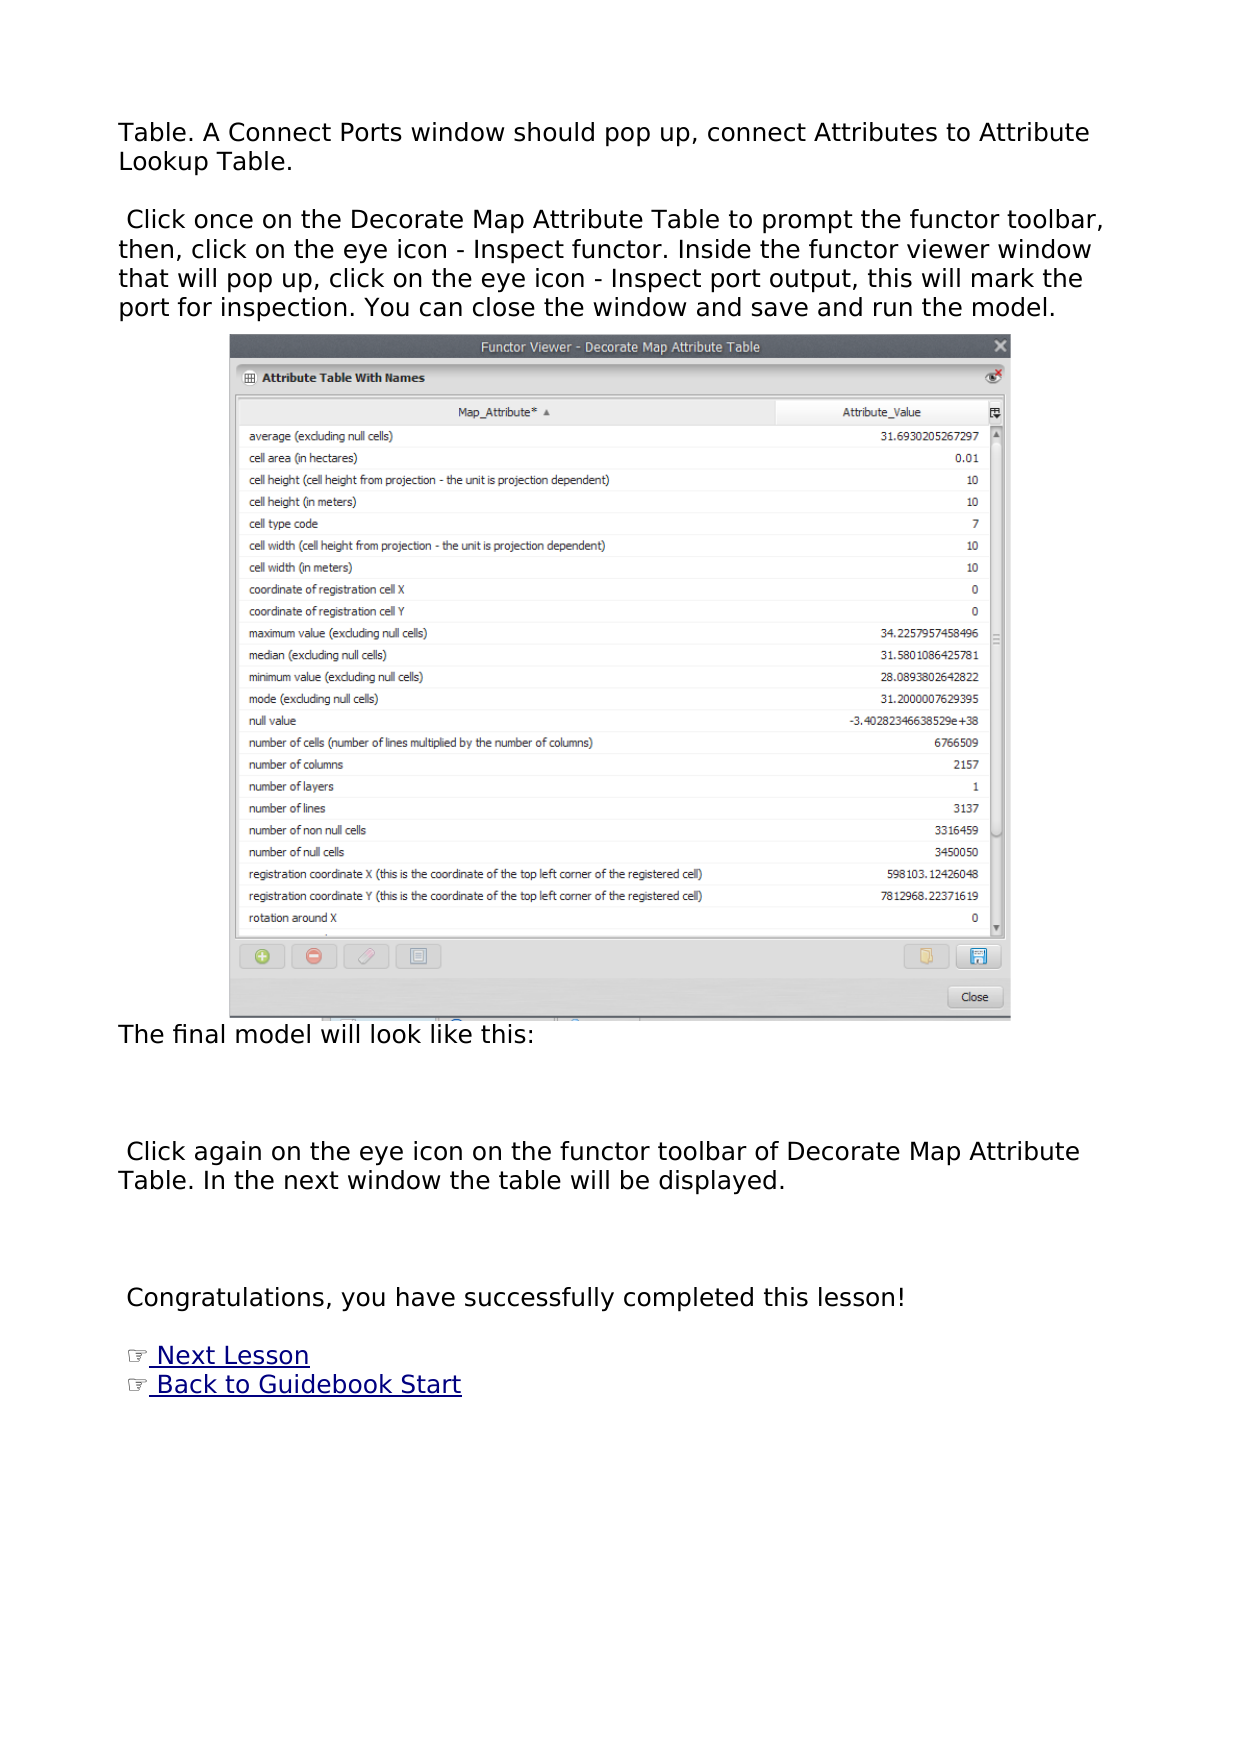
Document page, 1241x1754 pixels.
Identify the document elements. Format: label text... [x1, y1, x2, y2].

picture [229, 334, 1011, 1021]
text Table. A Connect Ports window should pop up, connect Attributes to Attribute Lookup Table. Click once on the Decorate Map Attribute Table to prompt the functor toolbar, then, click on the eye icon - Inspect functor. Inside the functor viewer window that will pop up, click on the eye icon - Inspect port output, this will mark the port for inspection. You can close the window and save and run the model. [118, 118, 1122, 322]
text The final model will look like this: Click again on the eye icon on the functor toolbar of Decorate Map Attribute Table. In the next window the table will be displayed. Congratulations, you have successfully completed this lesson! ☞ Next Lesson ☞ Back to Guidebook Start [118, 335, 1122, 1399]
